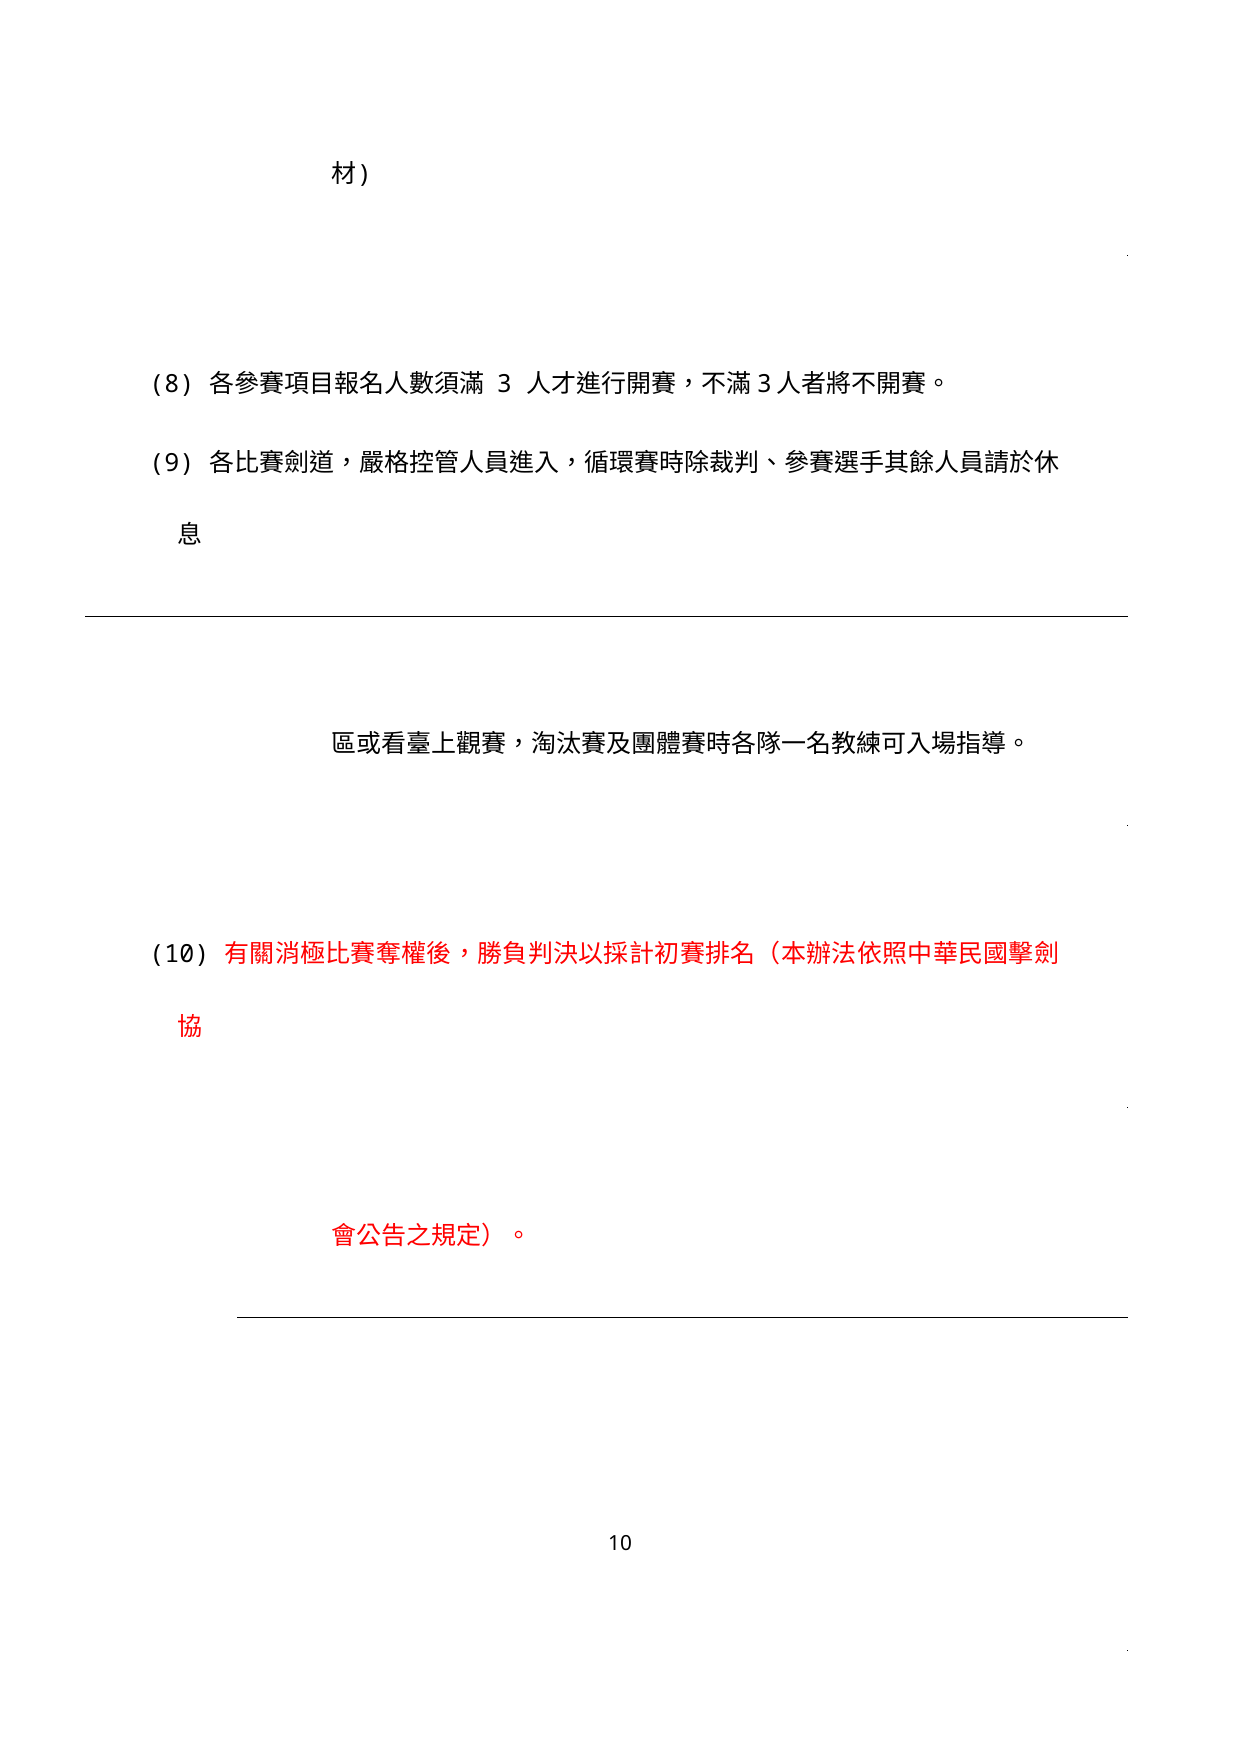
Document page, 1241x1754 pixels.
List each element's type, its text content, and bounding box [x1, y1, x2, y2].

list 有關消極比賽奪權後，勝負判決以採計初賽排名（本辦法依照中華民國擊劍協 [85, 869, 1127, 1107]
text 材) [238, 90, 1127, 255]
text 會公告之規定）。 [238, 1151, 1127, 1316]
list 各參賽項目報名人數須滿 3 人才進行開賽，不滿3人者將不開賽。 [85, 299, 1127, 377]
list 各比賽劍道，嚴格控管人員進入，循環賽時除裁判、參賽選手其餘人員請於休息 [85, 377, 1127, 615]
text 區或看臺上觀賽，淘汰賽及團體賽時各隊一名教練可入場指導。 [238, 660, 1127, 825]
